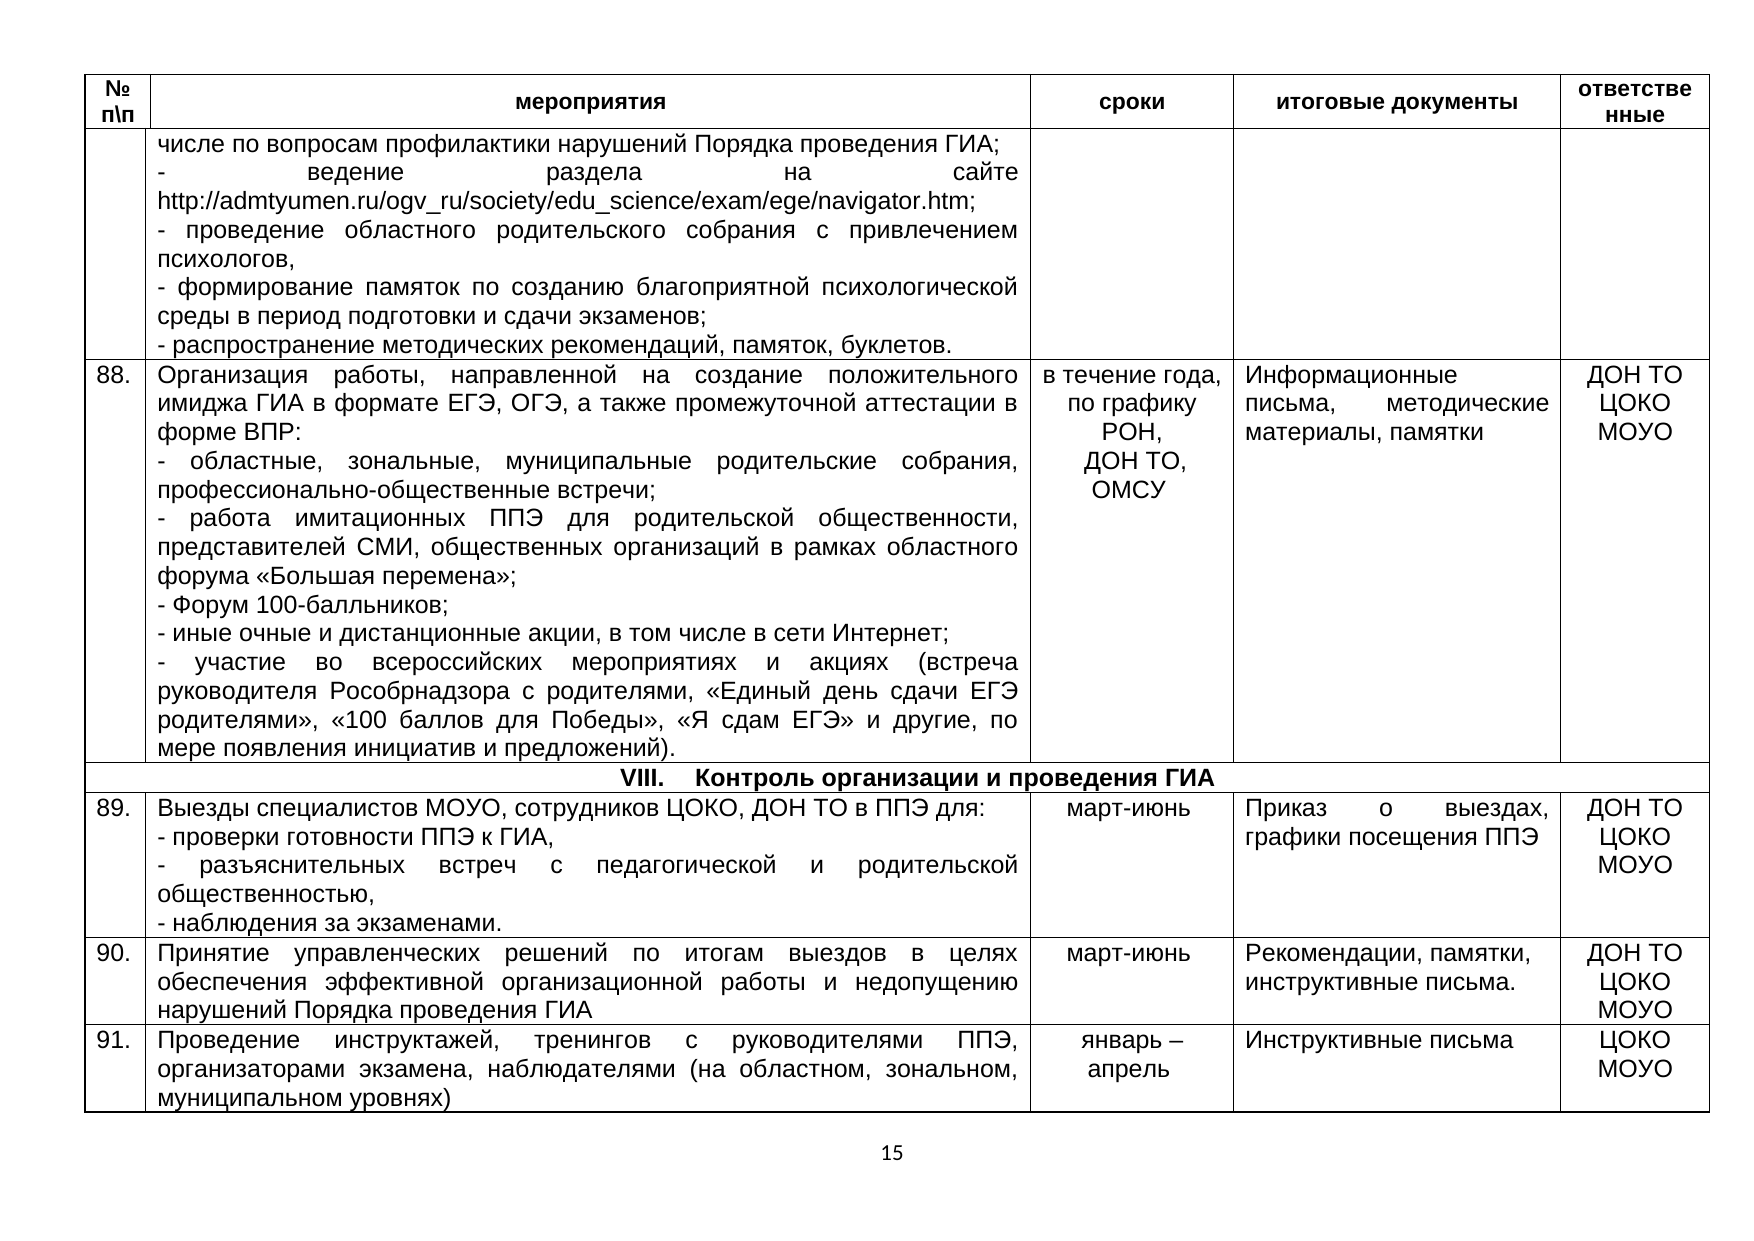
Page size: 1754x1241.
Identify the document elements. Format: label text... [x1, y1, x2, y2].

table_cell январь – апрель [1031, 1025, 1233, 1111]
table_cell Контроль организации и проведения ГИА [86, 763, 1709, 792]
table_cell [86, 793, 145, 937]
table_cell Приказ о выездах, графики посещения ППЭ [1234, 793, 1560, 937]
table_cell [86, 360, 145, 762]
table_cell ДОН ТО ЦОКО МОУО [1561, 360, 1709, 762]
table_cell [86, 129, 145, 359]
table_cell Рекомендации, памятки, инструктивные письма. [1234, 938, 1560, 1024]
table_cell Инструктивные письма [1234, 1025, 1560, 1111]
table_cell Организация работы, направленной на создание положительного имиджа ГИА в формате ЕГЭ, ОГЭ, а также промежуточной аттестации в форме ВПР: - областные, зональные, муниципальные родительские собрания, профессионально-общественные встречи; - работа имитационных ППЭ для родительской общественности, представителей СМИ, общественных организаций в рамках областного форума «Большая перемена»; - Форум 100-балльников; - иные очные и дистанционные акции, в том числе в сети Интернет; - участие во всероссийских мероприятиях и акциях (встреча руководителя Рособрнадзора с родителями, «Единый день сдачи ЕГЭ родителями», «100 баллов для Победы», «Я сдам ЕГЭ» и другие, по мере появления инициатив и предложений). [146, 360, 1030, 762]
table_header мероприятия [151, 75, 1030, 128]
table_cell [1234, 129, 1560, 359]
table_cell Выезды специалистов МОУО, сотрудников ЦОКО, ДОН ТО в ППЭ для: - проверки готовности ППЭ к ГИА, - разъяснительных встреч с педагогической и родительской общественностью, - наблюдения за экзаменами. [146, 793, 1030, 937]
table_cell в течение года, по графику РОН, ДОН ТО, ОМСУ [1031, 360, 1233, 762]
table_cell ДОН ТО ЦОКО МОУО [1561, 793, 1709, 937]
table_cell март-июнь [1031, 938, 1233, 1024]
table_cell [1031, 129, 1233, 359]
table_cell ЦОКО МОУО [1561, 1025, 1709, 1111]
table_cell Информационные письма, методические материалы, памятки [1234, 360, 1560, 762]
table_header итоговые документы [1234, 75, 1560, 128]
table_cell ДОН ТО ЦОКО МОУО [1561, 938, 1709, 1024]
table_header сроки [1031, 75, 1233, 128]
table_cell числе по вопросам профилактики нарушений Порядка проведения ГИА; - ведение раздела на сайте http://admtyumen.ru/ogv_ru/society/edu_science/exam/ege/navigator.htm; - проведение областного родительского собрания с привлечением психологов, - формирование памяток по созданию благоприятной психологической среды в период подготовки и сдачи экзаменов; - распространение методических рекомендаций, памяток, буклетов. [146, 129, 1030, 359]
table_cell Принятие управленческих решений по итогам выездов в целях обеспечения эффективной организационной работы и недопущению нарушений Порядка проведения ГИА [146, 938, 1030, 1024]
table_cell [86, 938, 145, 1024]
table_header № п\п [86, 75, 150, 128]
table_cell Проведение инструктажей, тренингов с руководителями ППЭ, организаторами экзамена, наблюдателями (на областном, зональном, муниципальном уровнях) [146, 1025, 1030, 1111]
table_cell март-июнь [1031, 793, 1233, 937]
table_header ответственные [1561, 75, 1709, 128]
table_cell [1561, 129, 1709, 359]
table_cell [86, 1025, 145, 1111]
